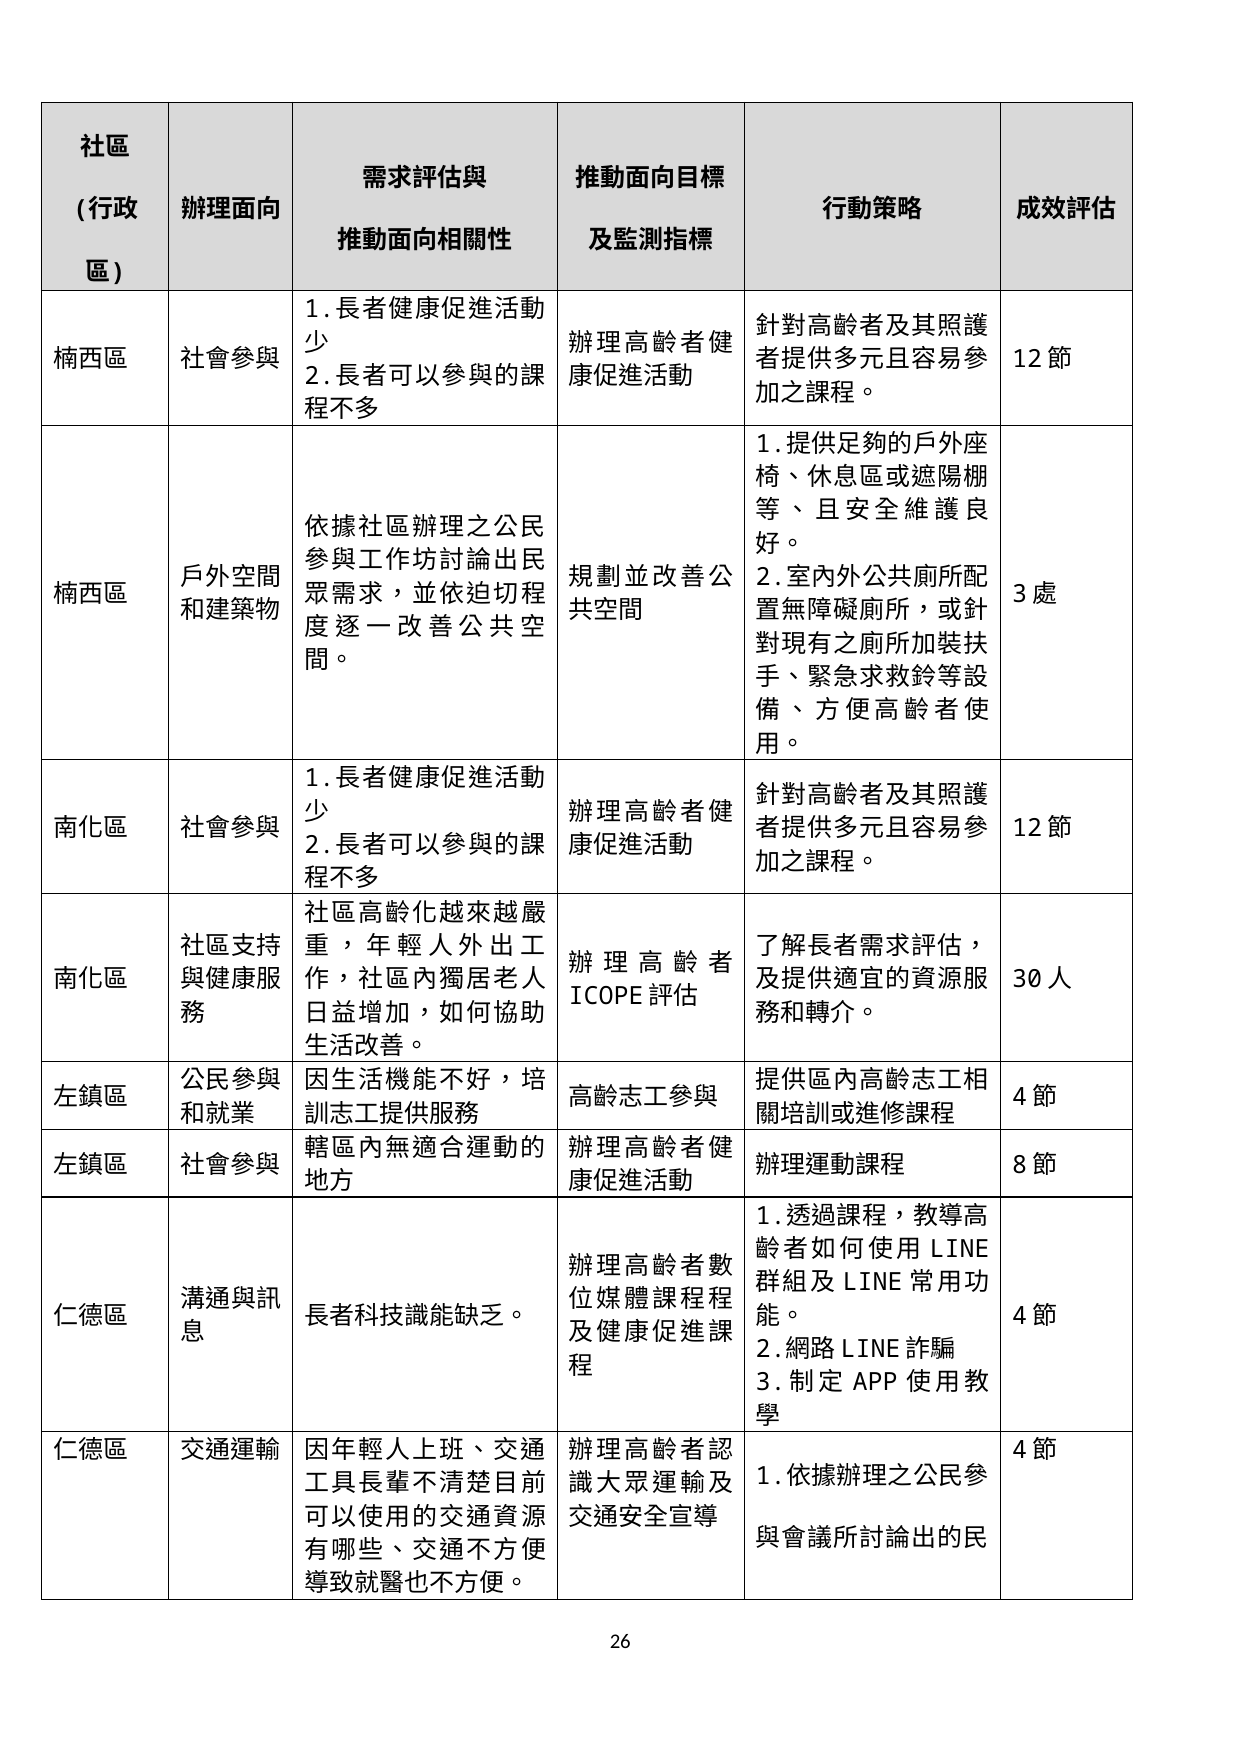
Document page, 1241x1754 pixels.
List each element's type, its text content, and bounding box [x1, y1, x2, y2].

table_header 推動面向目標 及監測指標 [558, 103, 744, 290]
table_cell 溝通與訊息 [169, 1198, 292, 1431]
table_cell 社會參與 [169, 760, 292, 893]
table_cell 楠西區 [42, 291, 168, 424]
table_cell 12節 [1001, 760, 1132, 893]
table_header 社區 (行政區) [42, 103, 168, 290]
table_cell 公民參與和就業 [169, 1062, 292, 1129]
table_cell 辦理高齡者認識大眾運輸及交通安全宣導 [558, 1432, 744, 1598]
table_header 行動策略 [745, 103, 1000, 290]
table_cell 因生活機能不好，培訓志工提供服務 [293, 1062, 557, 1129]
table_cell 辦理高齡者數位媒體課程程及健康促進課程 [558, 1198, 744, 1431]
table_cell 轄區內無適合運動的地方 [293, 1130, 557, 1196]
table_cell 針對高齡者及其照護者提供多元且容易參加之課程。 [745, 760, 1000, 893]
table_cell 了解長者需求評估，及提供適宜的資源服務和轉介。 [745, 894, 1000, 1061]
table_cell 辦理高齡者健康促進活動 [558, 760, 744, 893]
table_cell 1.依據辦理之公民參與會議所討論出的民 [745, 1432, 1000, 1598]
table_cell 交通運輸 [169, 1432, 292, 1598]
table_cell 楠西區 [42, 426, 168, 759]
table_header 成效評估 [1001, 103, 1132, 290]
table_cell 戶外空間和建築物 [169, 426, 292, 759]
table_cell 4節 [1001, 1198, 1132, 1431]
table_cell 仁德區 [42, 1432, 168, 1598]
table_cell 辦理高齡者健康促進活動 [558, 291, 744, 424]
table_cell 提供區內高齡志工相關培訓或進修課程 [745, 1062, 1000, 1129]
table_cell 南化區 [42, 894, 168, 1061]
table_cell 30人 [1001, 894, 1132, 1061]
table_cell 左鎮區 [42, 1062, 168, 1129]
table_cell 高齡志工參與 [558, 1062, 744, 1129]
table_cell 辦理高齡者健康促進活動 [558, 1130, 744, 1196]
table_cell 針對高齡者及其照護者提供多元且容易參加之課程。 [745, 291, 1000, 424]
table_cell 1.長者健康促進活動少 2.長者可以參與的課程不多 [293, 760, 557, 893]
table_cell 社區高齡化越來越嚴重，年輕人外出工作，社區內獨居老人日益增加，如何協助生活改善。 [293, 894, 557, 1061]
table_header 辦理面向 [169, 103, 292, 290]
table_cell 4節 [1001, 1432, 1132, 1598]
table_cell 1.長者健康促進活動少 2.長者可以參與的課程不多 [293, 291, 557, 424]
table_cell 8節 [1001, 1130, 1132, 1196]
table_cell 規劃並改善公共空間 [558, 426, 744, 759]
table_cell 3處 [1001, 426, 1132, 759]
table_cell 左鎮區 [42, 1130, 168, 1196]
table_cell 仁德區 [42, 1198, 168, 1431]
table_header 需求評估與 推動面向相關性 [293, 103, 557, 290]
table_cell 4節 [1001, 1062, 1132, 1129]
table_cell 社會參與 [169, 1130, 292, 1196]
table_cell 社區支持與健康服務 [169, 894, 292, 1061]
table_cell 12節 [1001, 291, 1132, 424]
table_cell 1.透過課程，教導高齡者如何使用LINE群組及LINE常用功能。 2.網路LINE詐騙 3.制定APP使用教學 [745, 1198, 1000, 1431]
table_cell 長者科技識能缺乏。 [293, 1198, 557, 1431]
table_cell 辦理高齡者ICOPE評估 [558, 894, 744, 1061]
table_cell 南化區 [42, 760, 168, 893]
table_cell 辦理運動課程 [745, 1130, 1000, 1196]
table_cell 因年輕人上班、交通工具長輩不清楚目前可以使用的交通資源有哪些、交通不方便導致就醫也不方便。 [293, 1432, 557, 1598]
table_cell 1.提供足夠的戶外座椅、休息區或遮陽棚等、且安全維護良好。 2.室內外公共廁所配置無障礙廁所，或針對現有之廁所加裝扶手、緊急求救鈴等設備、方便高齡者使用。 [745, 426, 1000, 759]
table_cell 依據社區辦理之公民參與工作坊討論出民眾需求，並依迫切程度逐一改善公共空間。 [293, 426, 557, 759]
table_cell 社會參與 [169, 291, 292, 424]
